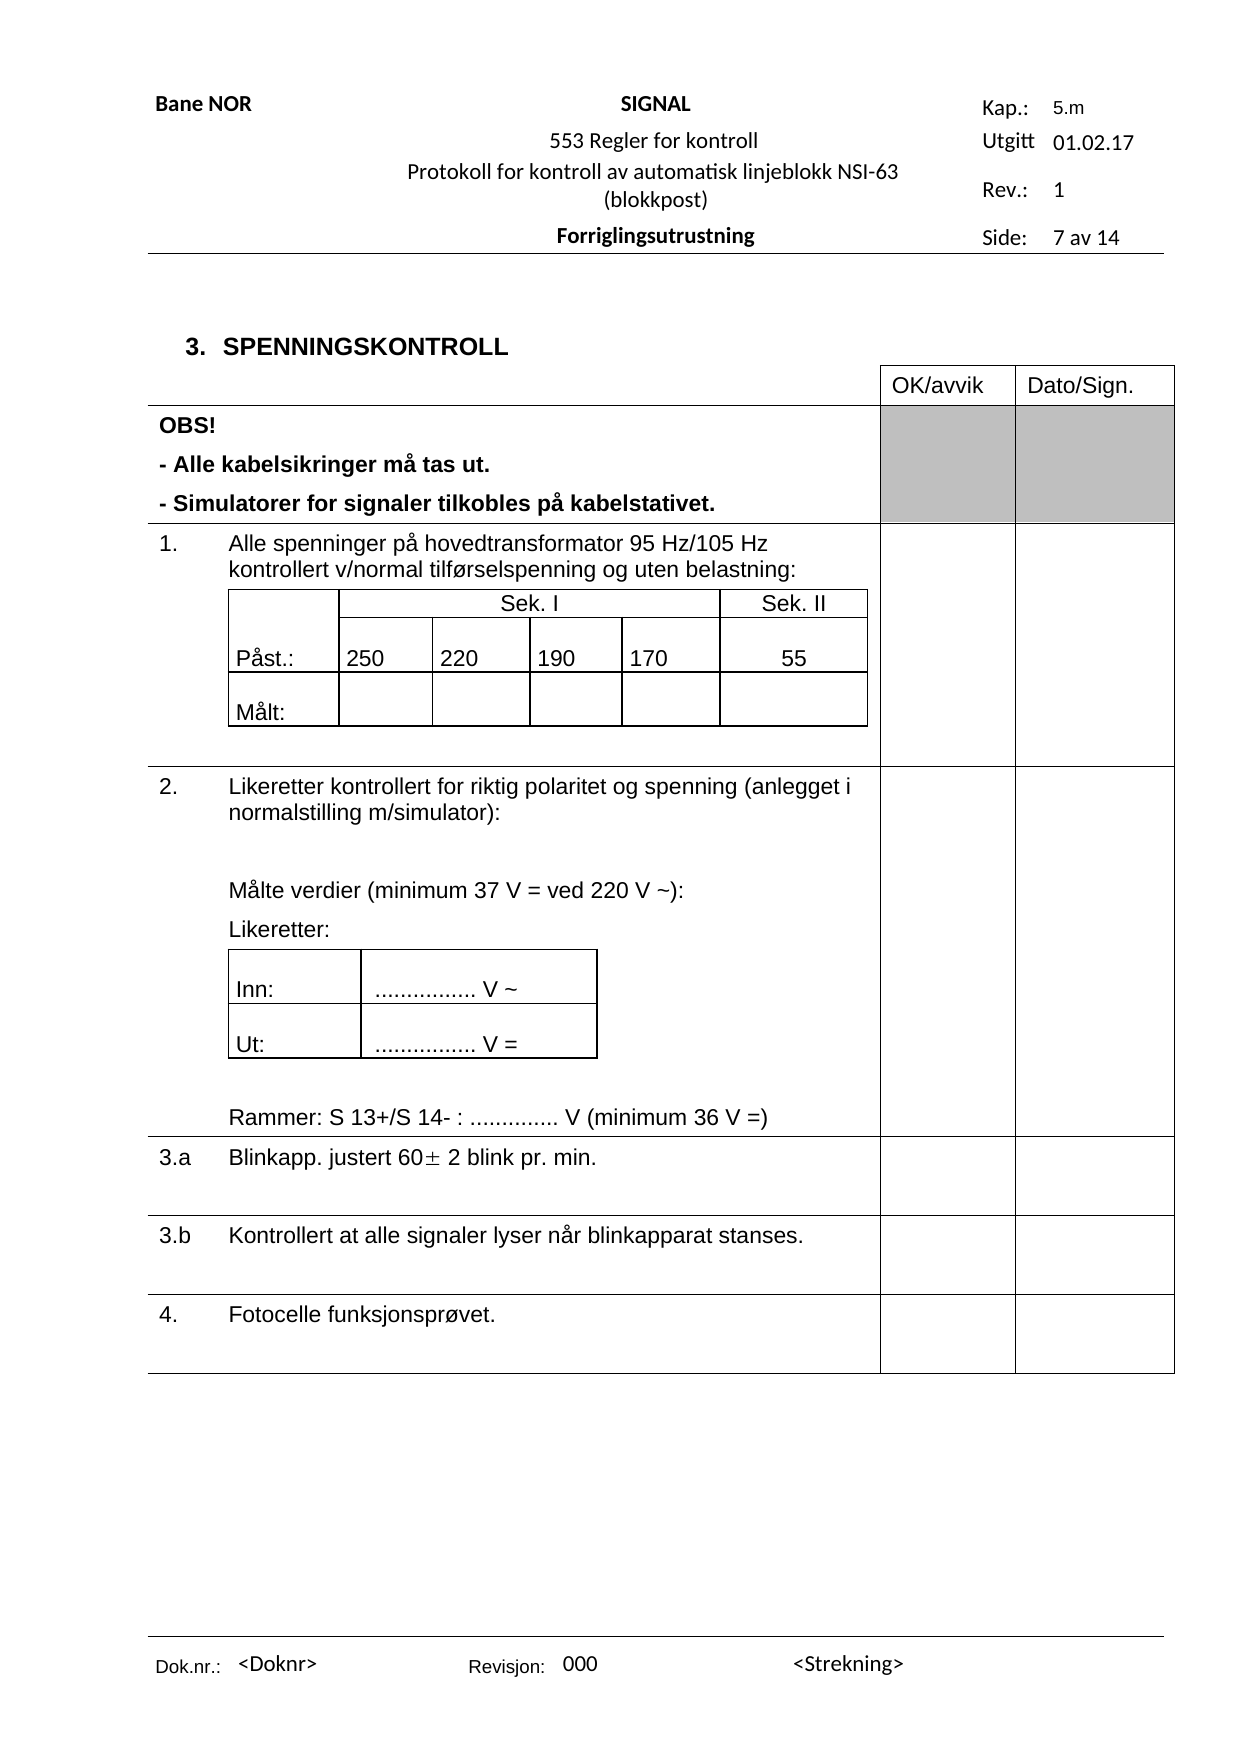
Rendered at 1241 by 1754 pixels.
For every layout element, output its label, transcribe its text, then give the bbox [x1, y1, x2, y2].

table_header Sek. I [340, 590, 719, 617]
table_cell Målt: [229, 673, 338, 725]
table_cell OBS! - Alle kabelsikringer må tas ut. - Simulatorer for signaler tilkobles på kabelstativet. [148, 406, 880, 522]
table_cell 55 [721, 618, 867, 671]
table_header OK/avvik [881, 366, 1015, 405]
table_cell 220 [433, 618, 529, 671]
table_cell [623, 673, 719, 725]
table_cell 4. [148, 1295, 217, 1372]
table_cell [340, 673, 432, 725]
table_header [217, 365, 880, 405]
table_cell [881, 524, 1015, 766]
table_cell [881, 406, 1015, 522]
table_cell Alle spenninger på hovedtransformator 95 Hz/105 Hz kontrollert v/normal tilførselspenning og uten belastning: [217, 524, 880, 766]
table_cell [1016, 1295, 1174, 1372]
table_cell Kontrollert at alle signaler lyser når blinkapparat stanses. [217, 1216, 880, 1294]
table_cell [1016, 1137, 1174, 1215]
table_header [229, 590, 338, 617]
table_cell 3.a [148, 1137, 217, 1215]
table_cell 2. [148, 767, 217, 1136]
table_cell [531, 673, 621, 725]
table_cell [1016, 406, 1174, 522]
table_cell [881, 1295, 1015, 1372]
table_cell 1. [148, 524, 217, 766]
table_cell [881, 767, 1015, 1136]
table_cell ................ V = [362, 1004, 596, 1057]
table_cell Påst.: [229, 617, 338, 671]
table_header Sek. II [721, 590, 867, 617]
table_cell Fotocelle funksjonsprøvet. [217, 1295, 880, 1372]
table_cell [433, 673, 529, 725]
table_cell Ut: [229, 1004, 360, 1057]
table_cell 190 [531, 618, 621, 671]
table_cell [1016, 767, 1174, 1136]
table_cell [721, 673, 867, 725]
table_cell 250 [340, 618, 432, 671]
table_cell [881, 1137, 1015, 1215]
table_header Dato/Sign. [1016, 366, 1174, 405]
table_header ................ V ~ [362, 950, 596, 1003]
table_cell [1016, 524, 1174, 766]
table_cell [881, 1216, 1015, 1294]
table_cell [1016, 1216, 1174, 1294]
subtitle SPENNINGSKONTROLL [185, 332, 1152, 361]
table_cell Likeretter kontrollert for riktig polaritet og spenning (anlegget i normalstilling m/simulator): Målte verdier (minimum 37 V = ved 220 V ~): Likeretter: Rammer: S 13+/S 14- : .............. V (minimum 36 V =) [217, 767, 880, 1136]
table_cell 3.b [148, 1216, 217, 1294]
table_cell 170 [623, 618, 719, 671]
table_cell Blinkapp. justert 60 2 blink pr. min. [217, 1137, 880, 1215]
table_header Inn: [229, 950, 360, 1003]
table_header [148, 365, 217, 405]
